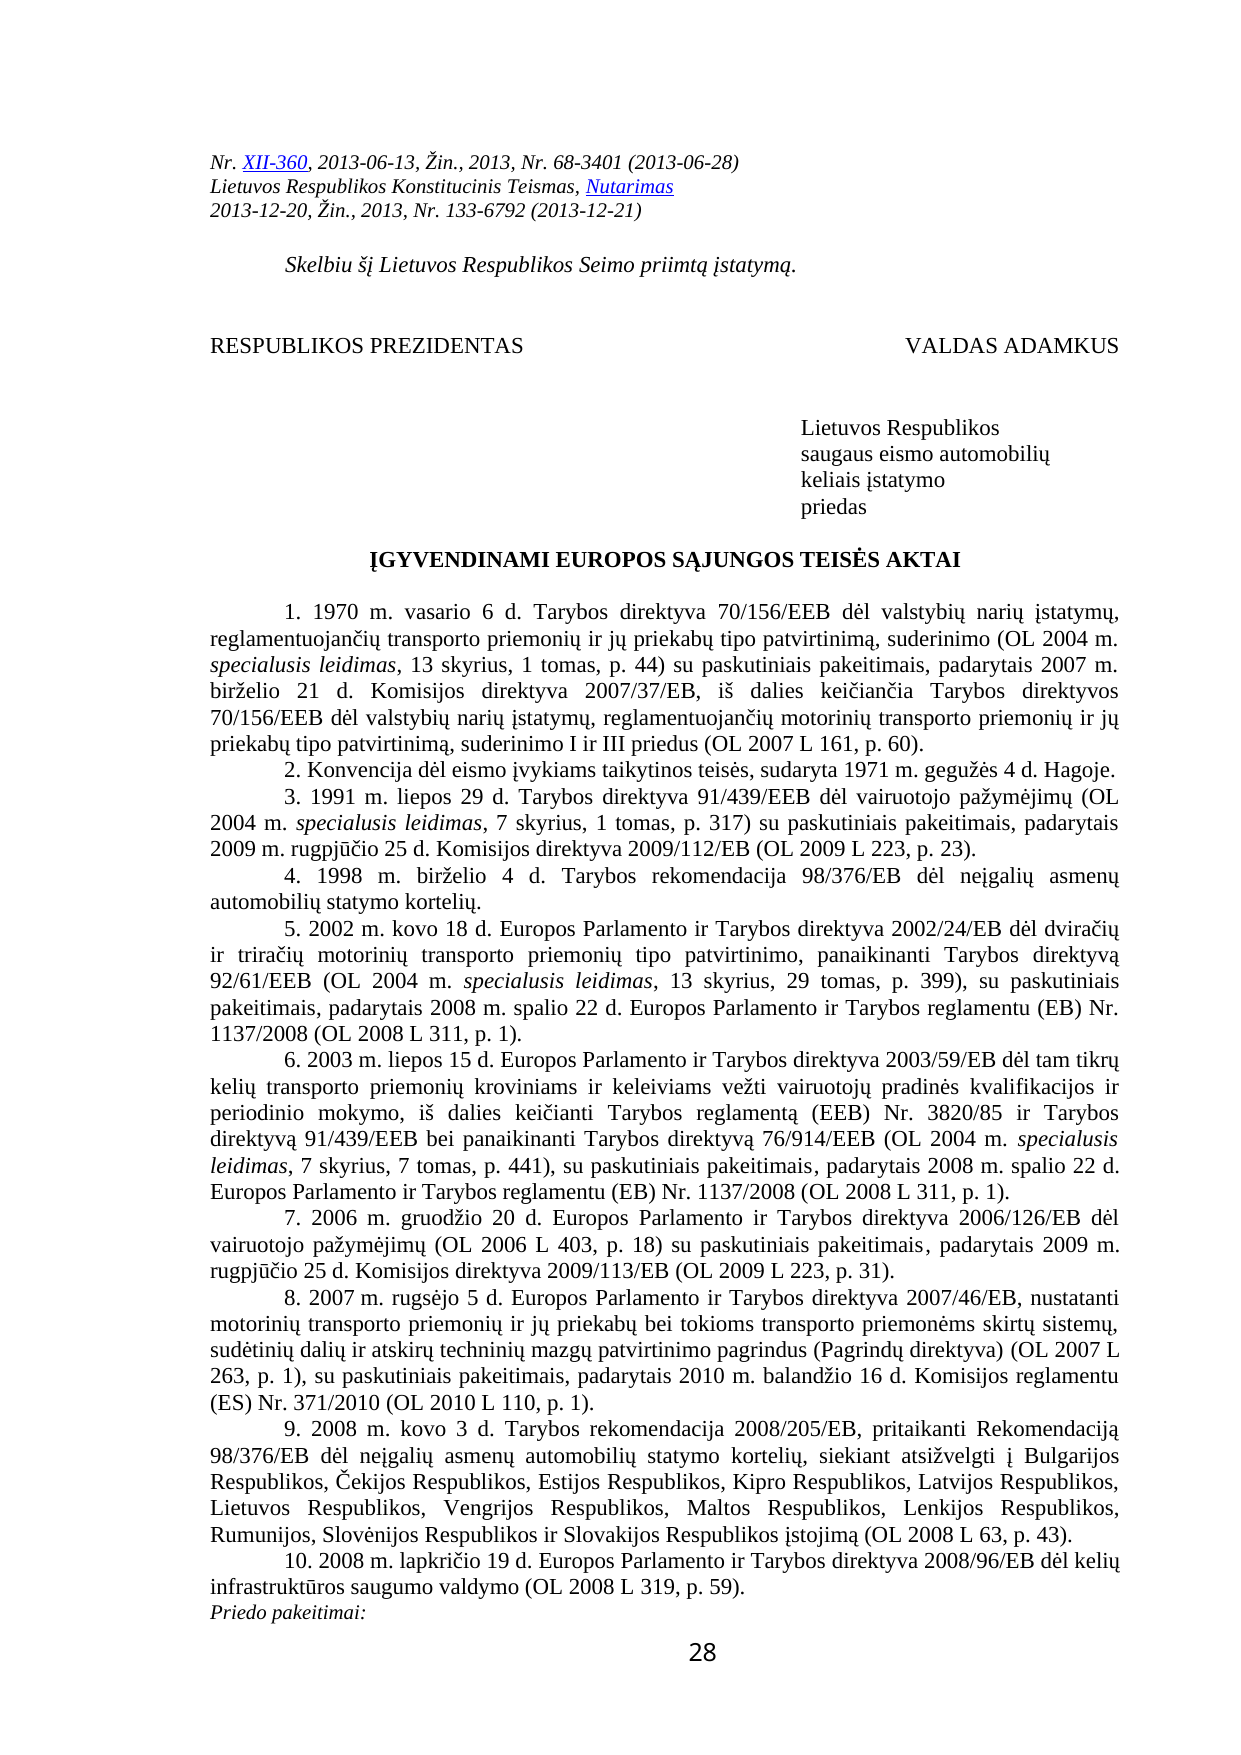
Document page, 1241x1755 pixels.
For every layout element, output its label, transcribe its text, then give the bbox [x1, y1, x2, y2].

text Nr. XII-360, 2013-06-13, Žin., 2013, Nr. 68-3401 (2013-06-28) [210, 150, 1120, 174]
text Lietuvos Respublikos [801, 414, 1120, 440]
text 8. 2007 m. rugsėjo 5 d. Europos Parlamento ir Tarybos direktyva 2007/46/EB, nustatanti motorinių transporto priemonių ir jų priekabų bei tokioms transporto priemonėms skirtų sistemų, sudėtinių dalių ir atskirų techninių mazgų patvirtinimo pagrindus (Pagrindų direktyva) (OL 2007 L 263, p. 1), su paskutiniais pakeitimais, padarytais 2010 m. balandžio 16 d. Komisijos reglamentu (ES) Nr. 371/2010 (OL 2010 L 110, p. 1). [210, 1283, 1120, 1415]
text 2. Konvencija dėl eismo įvykiams taikytinos teisės, sudaryta 1971 m. gegužės 4 d. Hagoje. [210, 756, 1120, 783]
text 9. 2008 m. kovo 3 d. Tarybos rekomendacija 2008/205/EB, pritaikanti Rekomendaciją 98/376/EB dėl neįgalių asmenų automobilių statymo kortelių, siekiant atsižvelgti į Bulgarijos Respublikos, Čekijos Respublikos, Estijos Respublikos, Kipro Respublikos, Latvijos Respublikos, Lietuvos Respublikos, Vengrijos Respublikos, Maltos Respublikos, Lenkijos Respublikos, Rumunijos, Slovėnijos Respublikos ir Slovakijos Respublikos įstojimą (OL 2008 L 63, p. 43). [210, 1415, 1120, 1547]
text keliais įstatymo [801, 467, 1120, 493]
text 5. 2002 m. kovo 18 d. Europos Parlamento ir Tarybos direktyva 2002/24/EB dėl dviračių ir triračių motorinių transporto priemonių tipo patvirtinimo, panaikinanti Tarybos direktyvą 92/61/EEB (OL 2004 m. specialusis leidimas, 13 skyrius, 29 tomas, p. 399), su paskutiniais pakeitimais, padarytais 2008 m. spalio 22 d. Europos Parlamento ir Tarybos reglamentu (EB) Nr. 1137/2008 (OL 2008 L 311, p. 1). [210, 914, 1120, 1046]
text 2013-12-20, Žin., 2013, Nr. 133-6792 (2013-12-21) [210, 198, 1120, 222]
text priedas [801, 493, 1120, 519]
text 4. 1998 m. birželio 4 d. Tarybos rekomendacija 98/376/EB dėl neįgalių asmenų automobilių statymo kortelių. [210, 862, 1120, 914]
text 6. 2003 m. liepos 15 d. Europos Parlamento ir Tarybos direktyva 2003/59/EB dėl tam tikrų kelių transporto priemonių kroviniams ir keleiviams vežti vairuotojų pradinės kvalifikacijos ir periodinio mokymo, iš dalies keičianti Tarybos reglamentą (EEB) Nr. 3820/85 ir Tarybos direktyvą 91/439/EEB bei panaikinanti Tarybos direktyvą 76/914/EEB (OL 2004 m. specialusis leidimas, 7 skyrius, 7 tomas, p. 441), su paskutiniais pakeitimais, padarytais 2008 m. spalio 22 d. Europos Parlamento ir Tarybos reglamentu (EB) Nr. 1137/2008 (OL 2008 L 311, p. 1). [210, 1046, 1120, 1204]
text 1. 1970 m. vasario 6 d. Tarybos direktyva 70/156/EEB dėl valstybių narių įstatymų, reglamentuojančių transporto priemonių ir jų priekabų tipo patvirtinimą, suderinimo (OL 2004 m. specialusis leidimas, 13 skyrius, 1 tomas, p. 44) su paskutiniais pakeitimais, padarytais 2007 m. birželio 21 d. Komisijos direktyva 2007/37/EB, iš dalies keičiančia Tarybos direktyvos 70/156/EEB dėl valstybių narių įstatymų, reglamentuojančių motorinių transporto priemonių ir jų priekabų tipo patvirtinimą, suderinimo I ir III priedus (OL 2007 L 161, p. 60). [210, 598, 1120, 756]
text 7. 2006 m. gruodžio 20 d. Europos Parlamento ir Tarybos direktyva 2006/126/EB dėl vairuotojo pažymėjimų (OL 2006 L 403, p. 18) su paskutiniais pakeitimais, padarytais 2009 m. rugpjūčio 25 d. Komisijos direktyva 2009/113/EB (OL 2009 L 223, p. 31). [210, 1204, 1120, 1283]
text saugaus eismo automobilių [801, 440, 1120, 467]
text Priedo pakeitimai: [210, 1600, 1120, 1624]
text Skelbiu šį Lietuvos Respublikos Seimo priimtą įstatymą. [210, 251, 1120, 277]
text RESPUBLIKOS PREZIDENTAS VALDAS ADAMKUS [210, 332, 1120, 359]
text 10. 2008 m. lapkričio 19 d. Europos Parlamento ir Tarybos direktyva 2008/96/EB dėl kelių infrastruktūros saugumo valdymo (OL 2008 L 319, p. 59). [210, 1547, 1120, 1600]
text 3. 1991 m. liepos 29 d. Tarybos direktyva 91/439/EEB dėl vairuotojo pažymėjimų (OL 2004 m. specialusis leidimas, 7 skyrius, 1 tomas, p. 317) su paskutiniais pakeitimais, padarytais 2009 m. rugpjūčio 25 d. Komisijos direktyva 2009/112/EB (OL 2009 L 223, p. 23). [210, 783, 1120, 862]
text Lietuvos Respublikos Konstitucinis Teismas, Nutarimas [210, 174, 1120, 198]
text ĮGYVENDINAMI EUROPOS SĄJUNGOS TEISĖS AKTAI [210, 546, 1120, 572]
